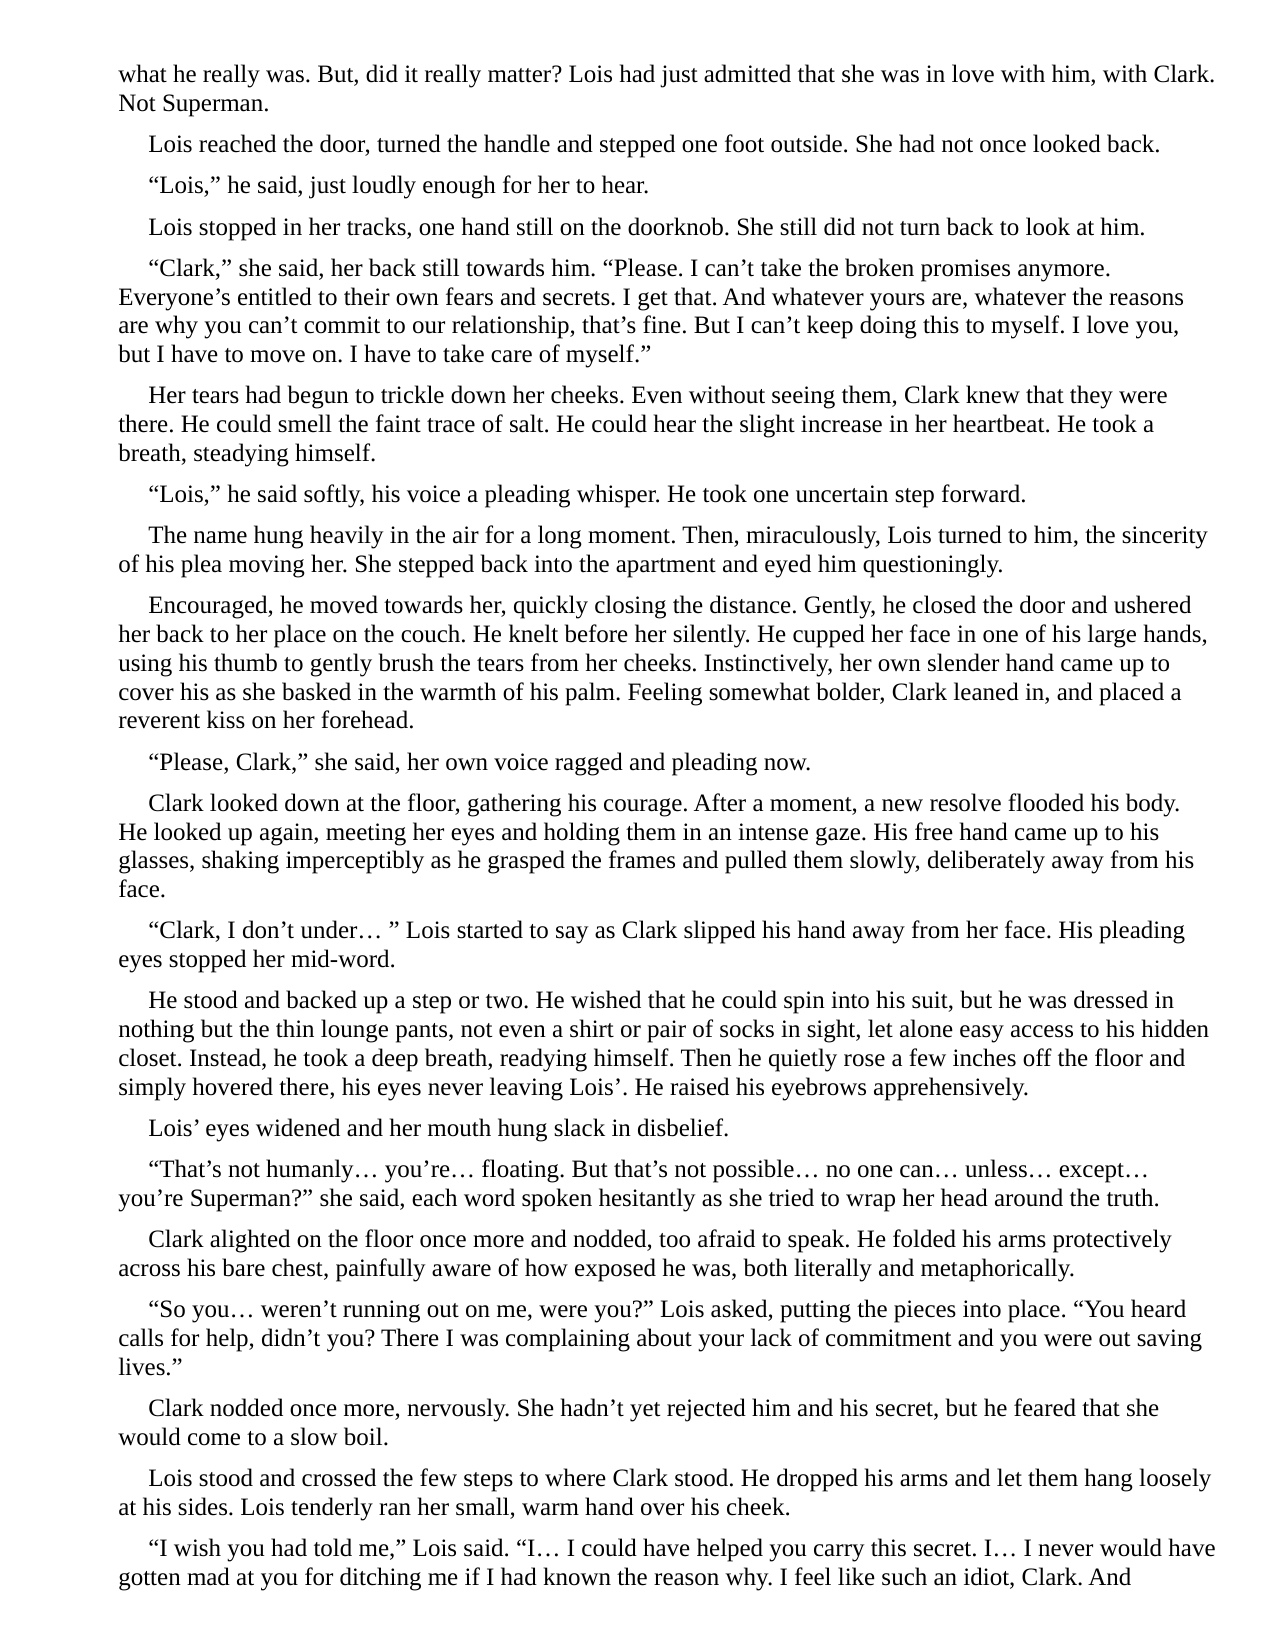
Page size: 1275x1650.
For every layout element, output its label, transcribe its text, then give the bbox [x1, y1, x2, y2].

text “Lois,” he said, just loudly enough for her to hear. [118, 170, 1216, 199]
text He stood and backed up a step or two. He wished that he could spin into his suit, but he was dressed in nothing but the thin lounge pants, not even a shirt or pair of socks in sight, let alone easy access to his hidden closet. Instead, he took a deep breath, readying himself. Then he quietly rose a few inches off the floor and simply hovered there, his eyes never leaving Lois’. He raised his eyebrows apprehensively. [118, 985, 1216, 1100]
text Lois stopped in her tracks, one hand still on the doorknob. She still did not turn back to look at him. [118, 212, 1216, 240]
text “I wish you had told me,” Lois said. “I… I could have helped you carry this secret. I… I never would have gotten mad at you for ditching me if I had known the reason why. I feel like such an idiot, Clark. And [118, 1533, 1216, 1590]
text Her tears had begun to trickle down her cheeks. Even without seeing them, Clark knew that they were there. He could smell the faint trace of salt. He could hear the slight increase in her heartbeat. He took a breath, steadying himself. [118, 380, 1216, 467]
text Clark nodded once more, nervously. She hadn’t yet rejected him and his secret, but he feared that she would come to a slow boil. [118, 1393, 1216, 1450]
text Clark looked down at the floor, gathering his courage. After a moment, a new resolve flooded his body. He looked up again, meeting her eyes and holding them in an intense gaze. His free hand came up to his glasses, shaking imperceptibly as he grasped the frames and pulled them slowly, deliberately away from his face. [118, 788, 1216, 903]
text “So you… weren’t running out on me, were you?” Lois asked, putting the pieces into place. “You heard calls for help, didn’t you? There I was complaining about your lack of commitment and you were out saving lives.” [118, 1294, 1216, 1380]
text The name hung heavily in the air for a long moment. Then, miraculously, Lois turned to him, the sincerity of his plea moving her. She stepped back into the apartment and eyed him questioningly. [118, 520, 1216, 578]
text Lois reached the door, turned the handle and stepped one foot outside. She had not once looked back. [118, 129, 1216, 158]
text Encouraged, he moved towards her, quickly closing the distance. Gently, he closed the door and ushered her back to her place on the couch. He knelt before her silently. He cupped her face in one of his large hands, using his thumb to gently brush the tears from her cheeks. Instinctively, her own slender hand came up to cover his as she basked in the warmth of his palm. Feeling somewhat bolder, Clark leaned in, and placed a reverent kiss on her forehead. [118, 590, 1216, 734]
text “Lois,” he said softly, his voice a pleading whisper. He took one uncertain step forward. [118, 479, 1216, 508]
text Clark alighted on the floor once more and nodded, too afraid to speak. He folded his arms protectively across his bare chest, painfully aware of how exposed he was, both literally and metaphorically. [118, 1224, 1216, 1282]
text “That’s not humanly… you’re… floating. But that’s not possible… no one can… unless… except… you’re Superman?” she said, each word spoken hesitantly as she tried to wrap her head around the truth. [118, 1154, 1216, 1212]
text what he really was. But, did it really matter? Lois had just admitted that she was in love with him, with Clark. Not Superman. [118, 59, 1216, 117]
text “Clark,” she said, her back still towards him. “Please. I can’t take the broken promises anymore. Everyone’s entitled to their own fears and secrets. I get that. And whatever yours are, whatever the reasons are why you can’t commit to our relationship, that’s fine. But I can’t keep doing this to myself. I love you, but I have to move on. I have to take care of myself.” [118, 253, 1216, 368]
text “Clark, I don’t under… ” Lois started to say as Clark slipped his hand away from her face. His pleading eyes stopped her mid-word. [118, 915, 1216, 973]
text “Please, Clark,” she said, her own voice ragged and pleading now. [118, 747, 1216, 775]
text Lois stood and crossed the few steps to where Clark stood. He dropped his arms and let them hang loosely at his sides. Lois tenderly ran her small, warm hand over his cheek. [118, 1463, 1216, 1520]
text Lois’ eyes widened and her mouth hung slack in disbelief. [118, 1113, 1216, 1142]
